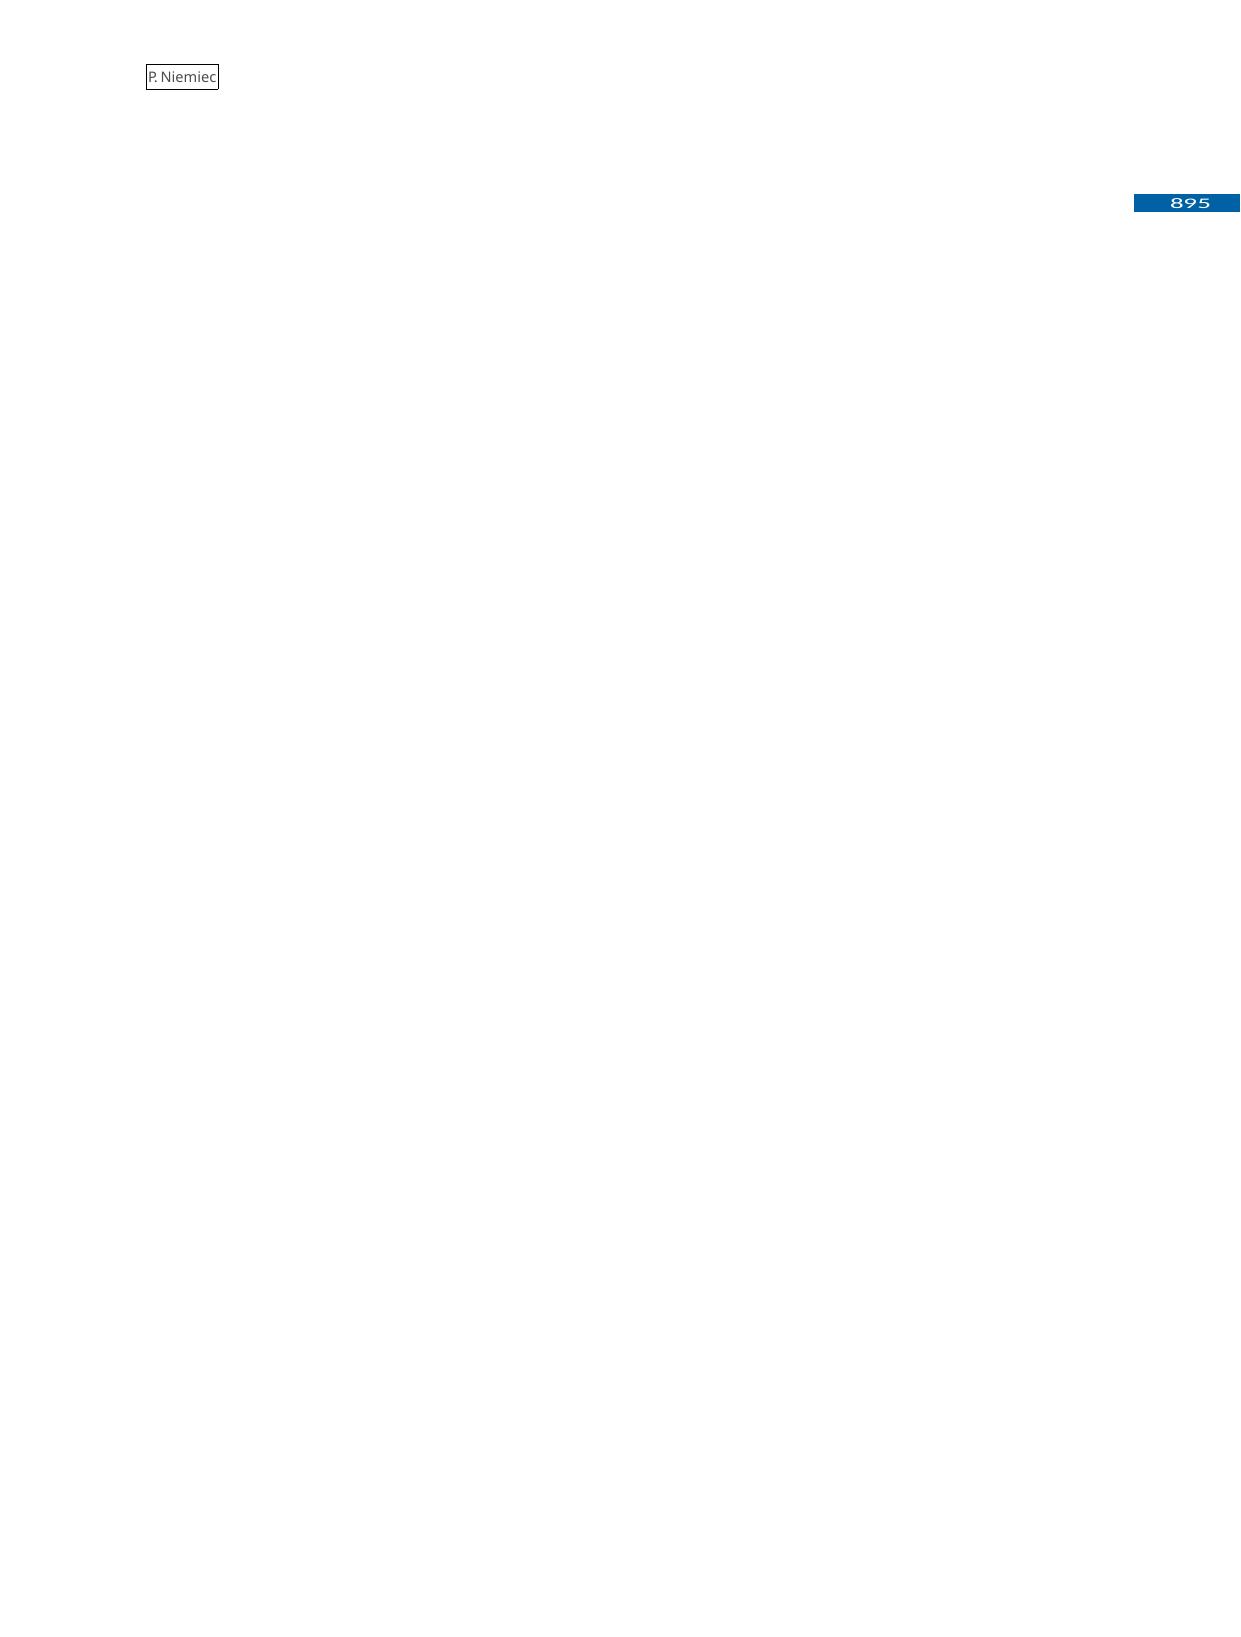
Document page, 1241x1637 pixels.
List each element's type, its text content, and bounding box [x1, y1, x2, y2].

text 895 [125, 194, 1240, 212]
